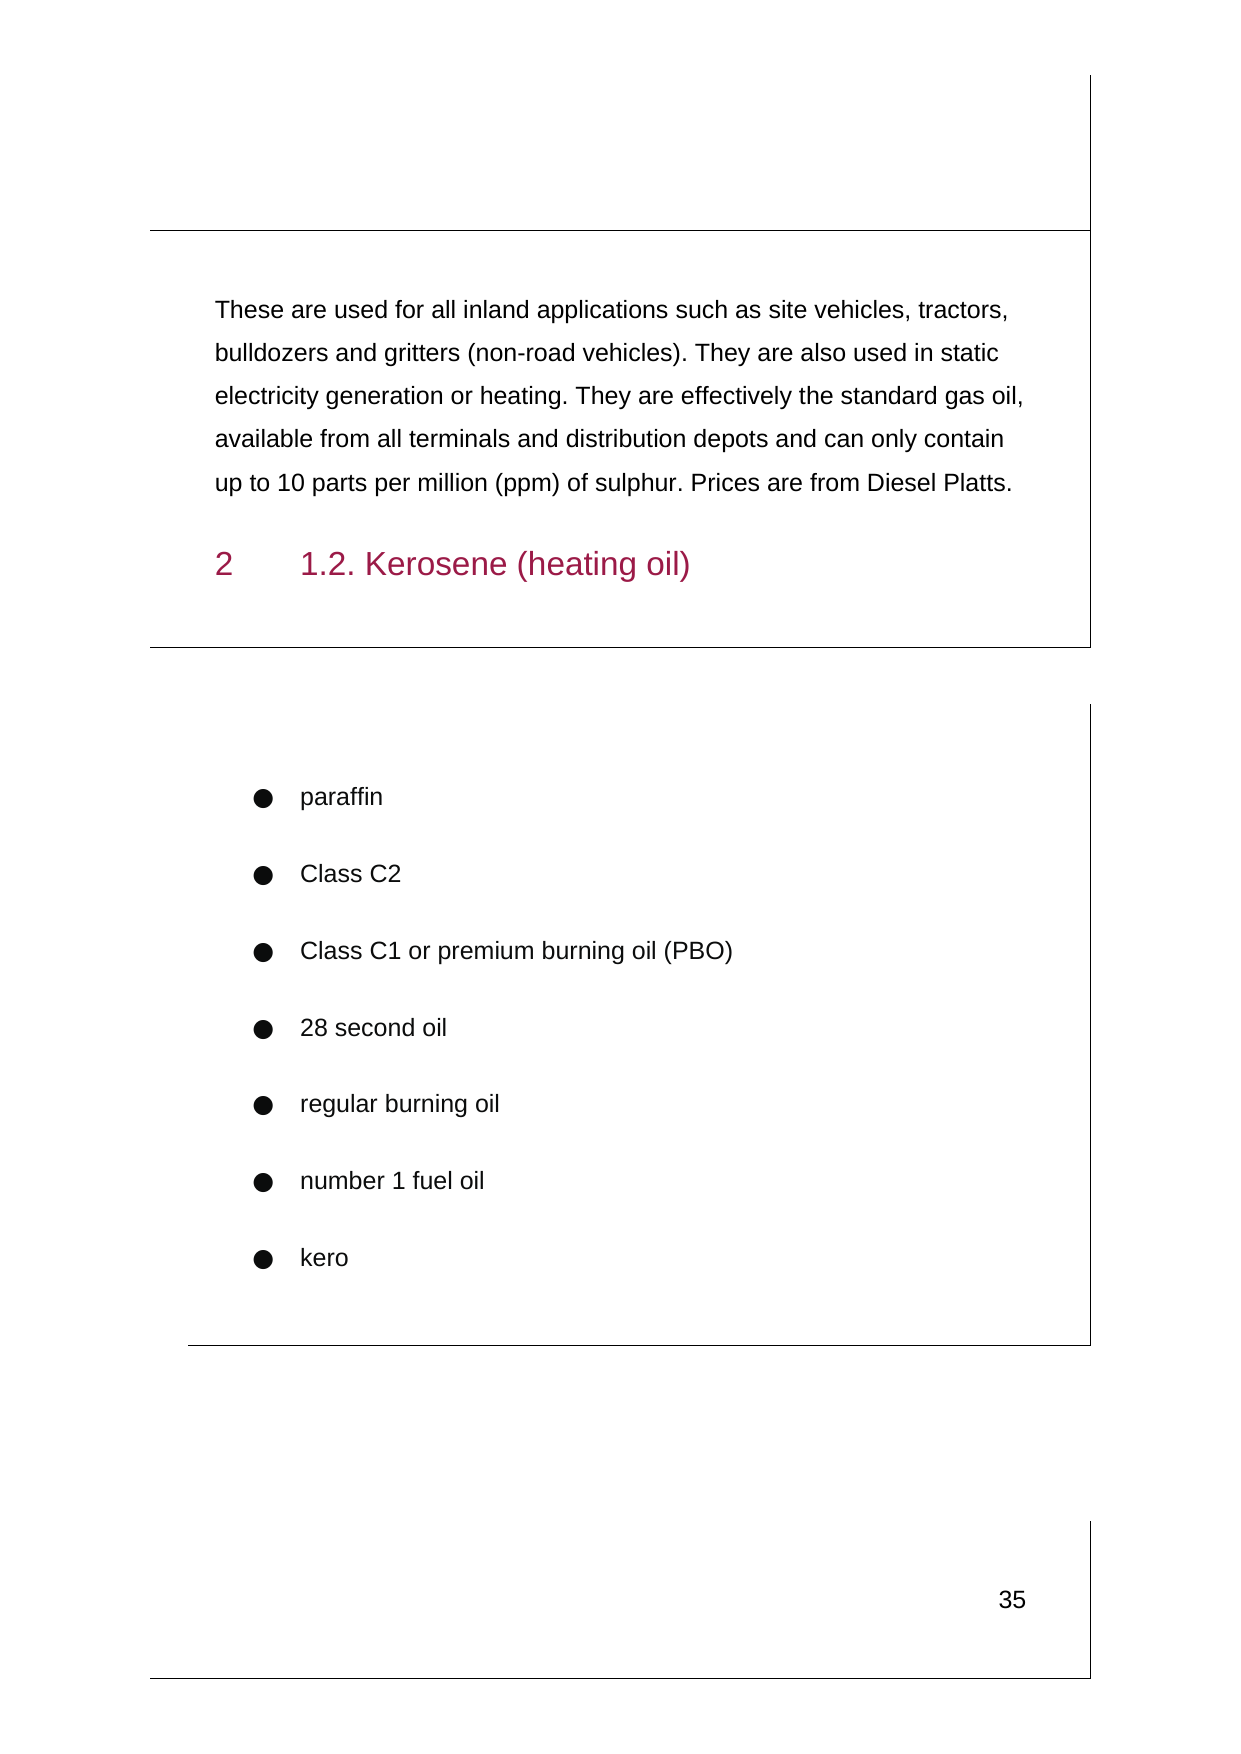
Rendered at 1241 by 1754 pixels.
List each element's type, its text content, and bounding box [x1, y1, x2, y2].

list Class C1 or premium burning oil (PBO) [187, 857, 1091, 934]
list Class C2 [187, 781, 1091, 857]
list 28 second oil [187, 934, 1091, 1011]
list paraffin [187, 704, 1090, 781]
list number 1 fuel oil [187, 1088, 1091, 1165]
subtitle 1.2. Kerosene (heating oil) [150, 479, 1091, 647]
list kero [187, 1165, 1091, 1345]
list regular burning oil [187, 1011, 1091, 1088]
text These are used for all inland applications such as site vehicles, tractors, bulldozers and gritters (non-road vehicles). They are also used in static electricity generation or heating. They are effectively the standard gas oil, available from all terminals and distribution depots and can only contain up to 10 parts per million (ppm) of sulphur. Prices are from Diesel Platts. [150, 231, 1090, 479]
